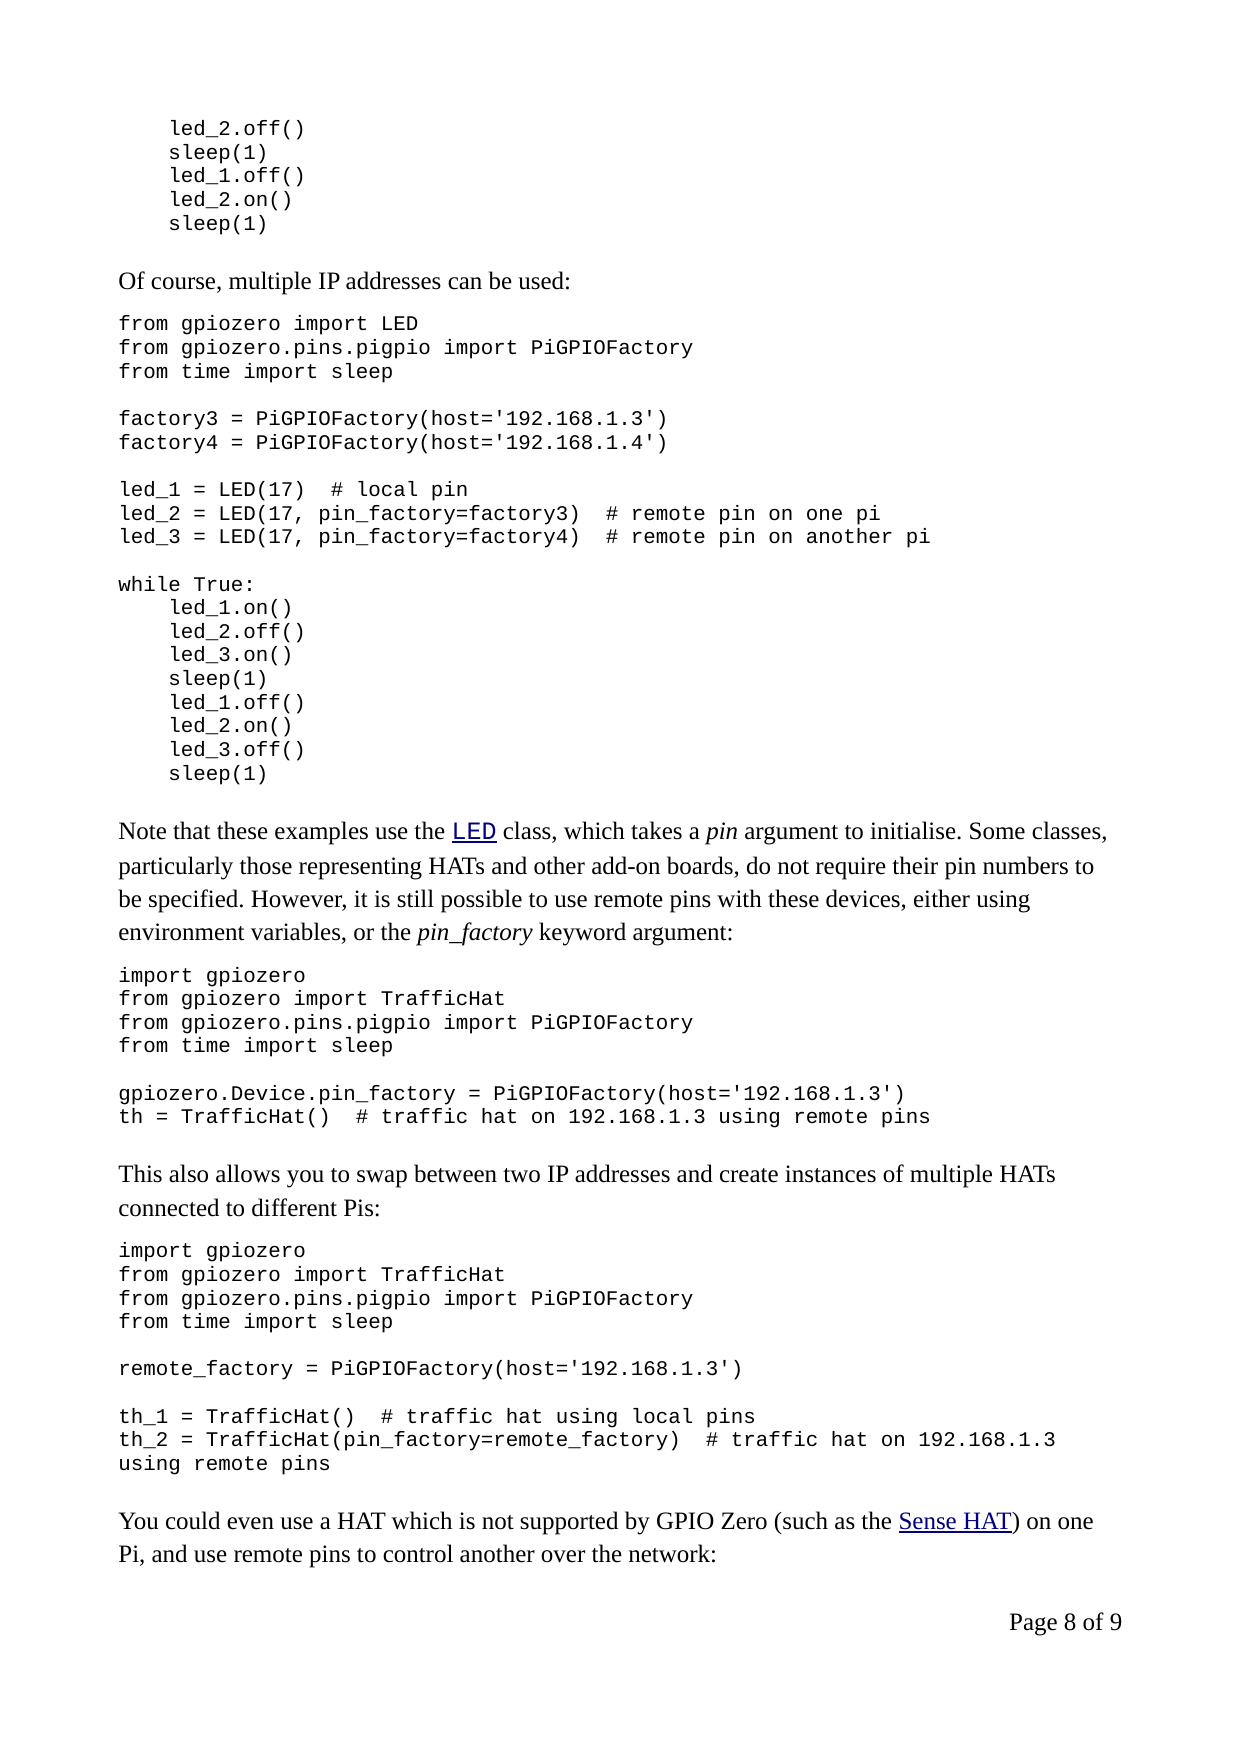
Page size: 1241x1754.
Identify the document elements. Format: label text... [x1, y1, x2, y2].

text import gpiozero [118, 1240, 1122, 1264]
text Note that these examples use the LED class, which takes a pin argument to initialise. Some classes, particularly those representing HATs and other add-on boards, do not require their pin numbers to be specified. However, it is still possible to use remote pins with these devices, either using environment variables, or the pin_factory keyword argument: [118, 816, 1122, 946]
text led_1.off() [118, 692, 1122, 715]
text led_1.off() [118, 165, 1122, 189]
text from time import sleep [118, 1036, 1122, 1059]
text from time import sleep [118, 1311, 1122, 1335]
text sleep(1) [118, 763, 1122, 786]
text import gpiozero [118, 964, 1122, 988]
text from gpiozero.pins.pigpio import PiGPIOFactory [118, 337, 1122, 361]
text from gpiozero import LED [118, 313, 1122, 337]
text while True: [118, 573, 1122, 597]
text led_3.off() [118, 739, 1122, 763]
text from gpiozero.pins.pigpio import PiGPIOFactory [118, 1012, 1122, 1036]
text This also allows you to swap between two IP addresses and create instances of multiple HATs connected to different Pis: [118, 1159, 1122, 1221]
text th = TrafficHat() # traffic hat on 192.168.1.3 using remote pins [118, 1106, 1122, 1130]
text led_2.on() [118, 189, 1122, 213]
text led_1.on() [118, 597, 1122, 621]
text factory4 = PiGPIOFactory(host='192.168.1.4') [118, 432, 1122, 455]
text sleep(1) [118, 142, 1122, 165]
text led_2.on() [118, 715, 1122, 739]
text th_1 = TrafficHat() # traffic hat using local pins [118, 1406, 1122, 1429]
text led_3.on() [118, 644, 1122, 668]
text Of course, multiple IP addresses can be used: [118, 266, 1122, 294]
text remote_factory = PiGPIOFactory(host='192.168.1.3') [118, 1358, 1122, 1382]
text factory3 = PiGPIOFactory(host='192.168.1.3') [118, 408, 1122, 432]
text from gpiozero import TrafficHat [118, 1264, 1122, 1287]
text led_2.off() [118, 118, 1122, 142]
text sleep(1) [118, 213, 1122, 236]
text from gpiozero import TrafficHat [118, 988, 1122, 1012]
text from time import sleep [118, 361, 1122, 384]
text led_3 = LED(17, pin_factory=factory4) # remote pin on another pi [118, 526, 1122, 550]
text sleep(1) [118, 668, 1122, 692]
text led_1 = LED(17) # local pin [118, 479, 1122, 503]
text You could even use a HAT which is not supported by GPIO Zero (such as the Sense HAT) on one Pi, and use remote pins to control another over the network: [118, 1506, 1122, 1568]
text led_2.off() [118, 621, 1122, 644]
text th_2 = TrafficHat(pin_factory=remote_factory) # traffic hat on 192.168.1.3 using remote pins [118, 1429, 1122, 1477]
text from gpiozero.pins.pigpio import PiGPIOFactory [118, 1287, 1122, 1311]
text gpiozero.Device.pin_factory = PiGPIOFactory(host='192.168.1.3') [118, 1083, 1122, 1106]
text led_2 = LED(17, pin_factory=factory3) # remote pin on one pi [118, 503, 1122, 526]
